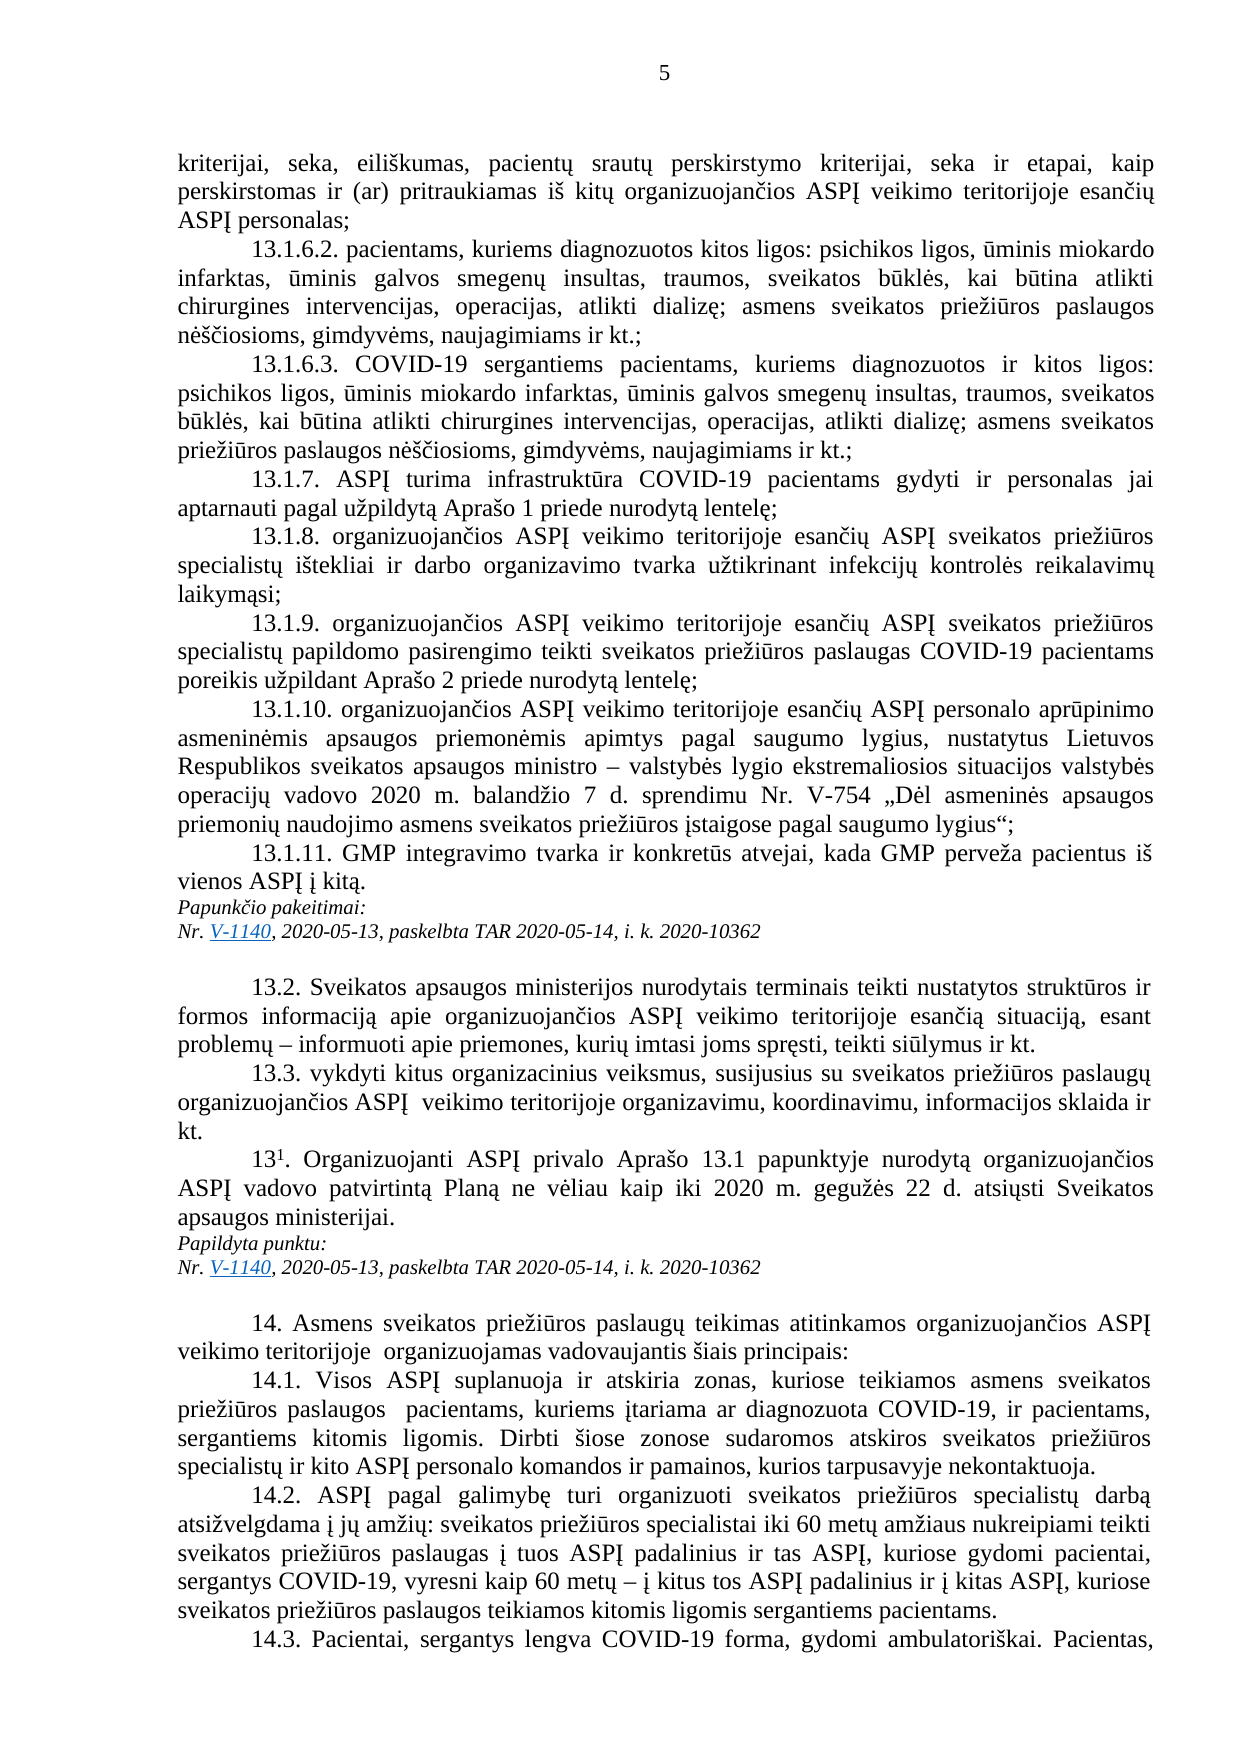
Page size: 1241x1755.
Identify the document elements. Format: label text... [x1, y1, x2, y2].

text Nr. V-1140, 2020-05-13, paskelbta TAR 2020-05-14, i. k. 2020-10362 [177, 919, 1152, 943]
text Nr. V-1140, 2020-05-13, paskelbta TAR 2020-05-14, i. k. 2020-10362 [177, 1255, 1152, 1279]
text 13.1.6.2. pacientams, kuriems diagnozuotos kitos ligos: psichikos ligos, ūminis miokardo infarktas, ūminis galvos smegenų insultas, traumos, sveikatos būklės, kai būtina atlikti chirurgines intervencijas, operacijas, atlikti dializę; asmens sveikatos priežiūros paslaugos nėščiosioms, gimdyvėms, naujagimiams ir kt.; [177, 234, 1155, 349]
text 14.2. ASPĮ pagal galimybę turi organizuoti sveikatos priežiūros specialistų darbą atsižvelgdama į jų amžių: sveikatos priežiūros specialistai iki 60 metų amžiaus nukreipiami teikti sveikatos priežiūros paslaugas į tuos ASPĮ padalinius ir tas ASPĮ, kuriose gydomi pacientai, sergantys COVID-19, vyresni kaip 60 metų – į kitus tos ASPĮ padalinius ir į kitas ASPĮ, kuriose sveikatos priežiūros paslaugos teikiamos kitomis ligomis sergantiems pacientams. [177, 1480, 1152, 1624]
text 14. Asmens sveikatos priežiūros paslaugų teikimas atitinkamos organizuojančios ASPĮ veikimo teritorijoje organizuojamas vadovaujantis šiais principais: [177, 1308, 1152, 1365]
text 13.1.6.3. COVID-19 sergantiems pacientams, kuriems diagnozuotos ir kitos ligos: psichikos ligos, ūminis miokardo infarktas, ūminis galvos smegenų insultas, traumos, sveikatos būklės, kai būtina atlikti chirurgines intervencijas, operacijas, atlikti dializę; asmens sveikatos priežiūros paslaugos nėščiosioms, gimdyvėms, naujagimiams ir kt.; [177, 349, 1155, 464]
text Papildyta punktu: [177, 1231, 1152, 1255]
text 13.1.10. organizuojančios ASPĮ veikimo teritorijoje esančių ASPĮ personalo aprūpinimo asmeninėmis apsaugos priemonėmis apimtys pagal saugumo lygius, nustatytus Lietuvos Respublikos sveikatos apsaugos ministro – valstybės lygio ekstremaliosios situacijos valstybės operacijų vadovo 2020 m. balandžio 7 d. sprendimu Nr. V-754 „Dėl asmeninės apsaugos priemonių naudojimo asmens sveikatos priežiūros įstaigose pagal saugumo lygius“; [177, 694, 1155, 838]
text Papunkčio pakeitimai: [177, 895, 1152, 919]
text kriterijai, seka, eiliškumas, pacientų srautų perskirstymo kriterijai, seka ir etapai, kaip perskirstomas ir (ar) pritraukiamas iš kitų organizuojančios ASPĮ veikimo teritorijoje esančių ASPĮ personalas; [177, 148, 1155, 234]
text 13.2. Sveikatos apsaugos ministerijos nurodytais terminais teikti nustatytos struktūros ir formos informaciją apie organizuojančios ASPĮ veikimo teritorijoje esančią situaciją, esant problemų – informuoti apie priemones, kurių imtasi joms spręsti, teikti siūlymus ir kt. [177, 972, 1152, 1058]
text 131. Organizuojanti ASPĮ privalo Aprašo 13.1 papunktyje nurodytą organizuojančios ASPĮ vadovo patvirtintą Planą ne vėliau kaip iki 2020 m. gegužės 22 d. atsiųsti Sveikatos apsaugos ministerijai. [177, 1144, 1155, 1231]
text 13.1.9. organizuojančios ASPĮ veikimo teritorijoje esančių ASPĮ sveikatos priežiūros specialistų papildomo pasirengimo teikti sveikatos priežiūros paslaugas COVID-19 pacientams poreikis užpildant Aprašo 2 priede nurodytą lentelę; [177, 608, 1155, 694]
text 13.1.11. GMP integravimo tvarka ir konkretūs atvejai, kada GMP perveža pacientus iš vienos ASPĮ į kitą. [177, 838, 1154, 895]
text 13.1.7. ASPĮ turima infrastruktūra COVID-19 pacientams gydyti ir personalas jai aptarnauti pagal užpildytą Aprašo 1 priede nurodytą lentelę; [177, 464, 1154, 521]
text 13.1.8. organizuojančios ASPĮ veikimo teritorijoje esančių ASPĮ sveikatos priežiūros specialistų ištekliai ir darbo organizavimo tvarka užtikrinant infekcijų kontrolės reikalavimų laikymąsi; [177, 521, 1155, 608]
text 13.3. vykdyti kitus organizacinius veiksmus, susijusius su sveikatos priežiūros paslaugų organizuojančios ASPĮ veikimo teritorijoje organizavimu, koordinavimu, informacijos sklaida ir kt. [177, 1058, 1152, 1144]
text 14.1. Visos ASPĮ suplanuoja ir atskiria zonas, kuriose teikiamos asmens sveikatos priežiūros paslaugos pacientams, kuriems įtariama ar diagnozuota COVID-19, ir pacientams, sergantiems kitomis ligomis. Dirbti šiose zonose sudaromos atskiros sveikatos priežiūros specialistų ir kito ASPĮ personalo komandos ir pamainos, kurios tarpusavyje nekontaktuoja. [177, 1365, 1152, 1480]
text 14.3. Pacientai, sergantys lengva COVID-19 forma, gydomi ambulatoriškai. Pacientas, [177, 1624, 1155, 1653]
